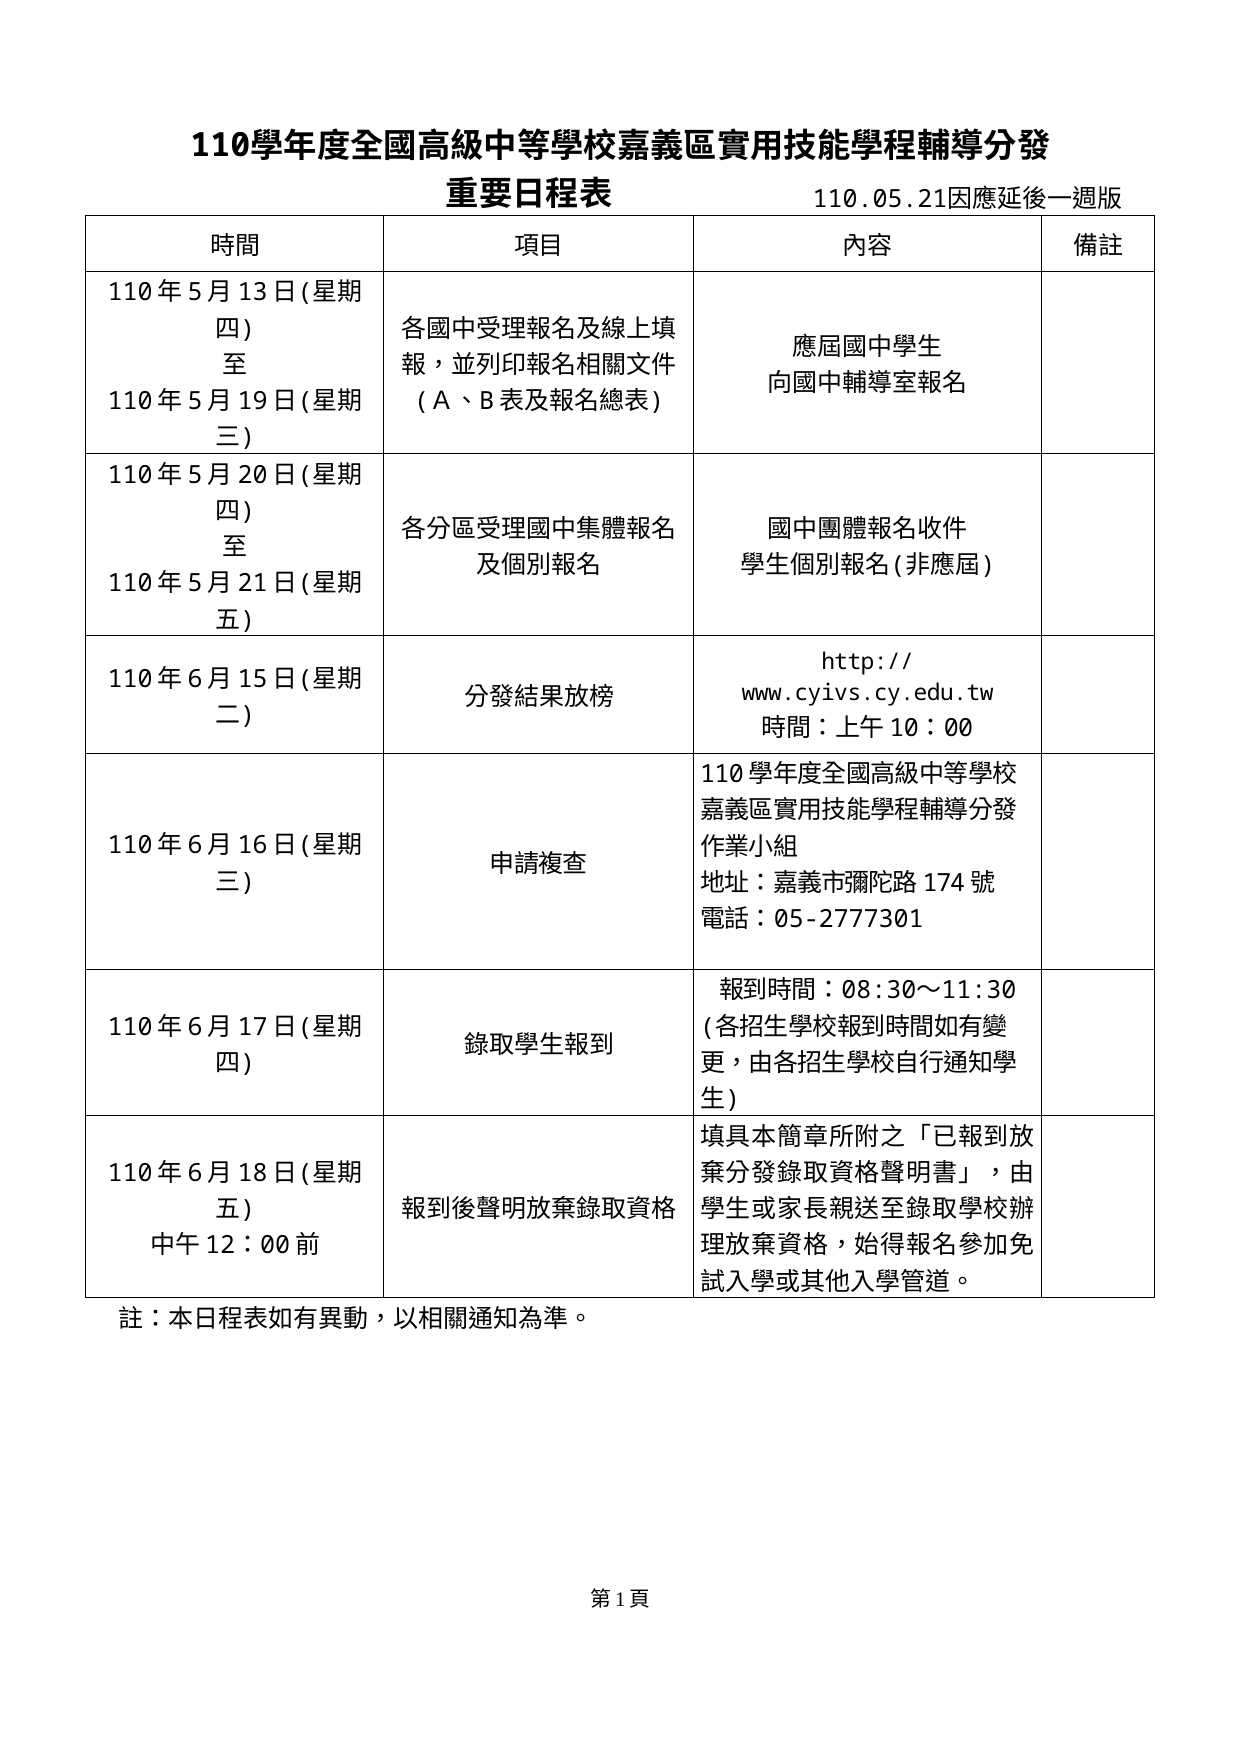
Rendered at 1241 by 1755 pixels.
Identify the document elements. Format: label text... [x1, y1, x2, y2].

table_cell 申請複查 [384, 754, 693, 969]
table_cell 國中團體報名收件 學生個別報名(非應屆) [694, 454, 1041, 635]
table_header 項目 [384, 216, 693, 271]
table_cell 分發結果放榜 [384, 636, 693, 752]
table_cell 報到後聲明放棄錄取資格 [384, 1116, 693, 1297]
text 重要日程表 110.05.21因應延後一週版 [118, 167, 1122, 215]
table_cell 110年5月20日(星期四) 至 110年5月21日(星期五) [86, 454, 383, 635]
table_cell 110年6月15日(星期二) [86, 636, 383, 752]
table_cell [1042, 970, 1154, 1115]
table_cell 錄取學生報到 [384, 970, 693, 1115]
table_cell 110年5月13日(星期四) 至 110年5月19日(星期三) [86, 272, 383, 453]
table_cell [1042, 1116, 1154, 1297]
table_cell [1042, 454, 1154, 635]
table_cell [1042, 636, 1154, 752]
text 110學年度全國高級中等學校嘉義區實用技能學程輔導分發 [118, 118, 1122, 167]
text 註：本日程表如有異動，以相關通知為準。 [118, 1298, 1122, 1334]
table_cell 110年6月18日(星期五) 中午12：00前 [86, 1116, 383, 1297]
table_cell 110年6月17日(星期四) [86, 970, 383, 1115]
table_cell http:// www.cyivs.cy.edu.tw 時間：上午10：00 [694, 636, 1041, 752]
table_cell 110學年度全國高級中等學校 嘉義區實用技能學程輔導分發 作業小組 地址：嘉義市彌陀路174號 電話：05-2777301 [694, 754, 1041, 969]
table_header 內容 [694, 216, 1041, 271]
table_cell 填具本簡章所附之「已報到放棄分發錄取資格聲明書」，由學生或家長親送至錄取學校辦理放棄資格，始得報名參加免試入學或其他入學管道。 [694, 1116, 1041, 1297]
table_cell 應屆國中學生 向國中輔導室報名 [694, 272, 1041, 453]
table_cell 各分區受理國中集體報名及個別報名 [384, 454, 693, 635]
table_cell 各國中受理報名及線上填報，並列印報名相關文件(Ａ、B表及報名總表) [384, 272, 693, 453]
table_cell [1042, 272, 1154, 453]
table_header 備註 [1042, 216, 1154, 271]
table_cell 110年6月16日(星期三) [86, 754, 383, 969]
table_cell 報到時間：08:30～11:30 (各招生學校報到時間如有變更，由各招生學校自行通知學生) [694, 970, 1041, 1115]
table_cell [1042, 754, 1154, 969]
table_header 時間 [86, 216, 383, 271]
